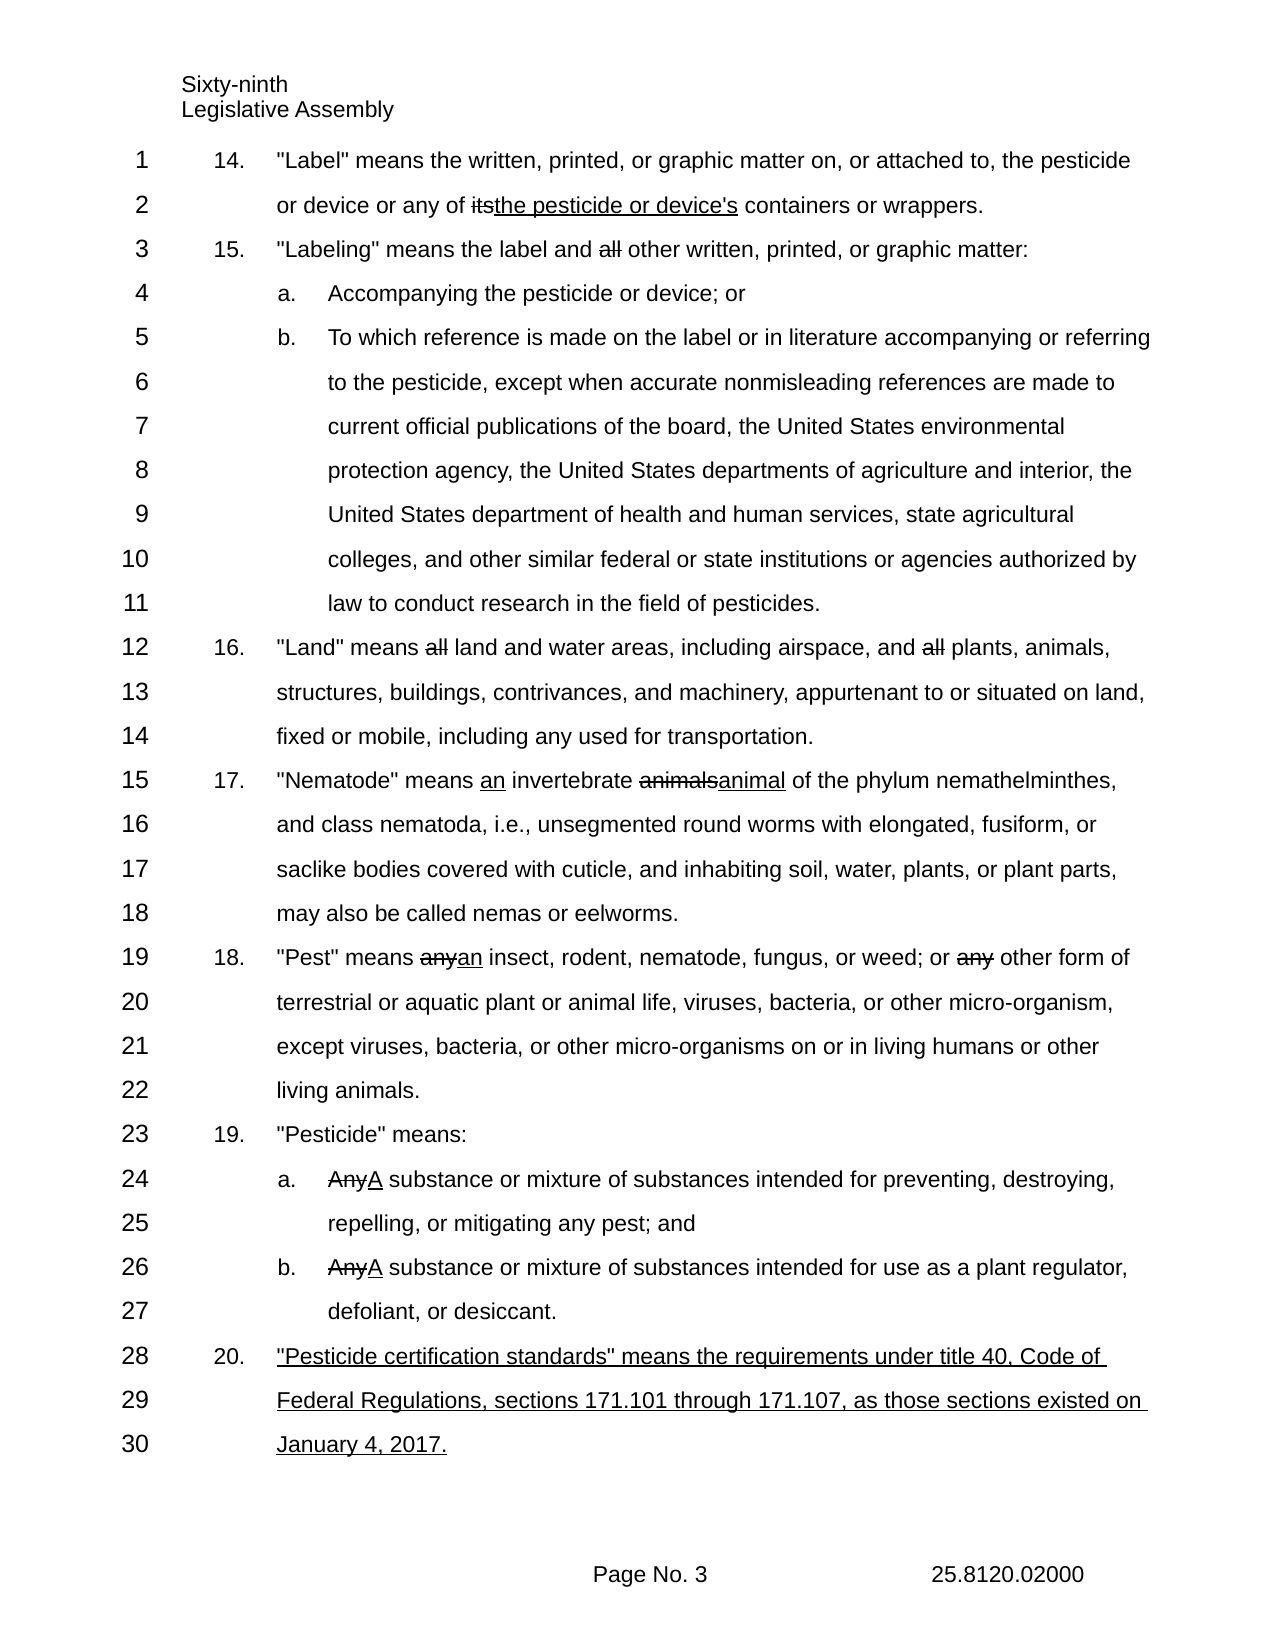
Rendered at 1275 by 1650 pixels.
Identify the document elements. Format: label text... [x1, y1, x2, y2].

text b. AnyA substance or mixture of substances intended for use as a plant regulator, defoliant, or desiccant. [181, 1240, 1154, 1329]
text 14. "Label" means the written, printed, or graphic matter on, or attached to, the pesticide or device or any of itsthe pesticide or device's containers or wrappers. [181, 133, 1154, 222]
text 20. "Pesticide certification standards" means the requirements under title 40, Code of Federal Regulations, sections 171.101 through 171.107, as those sections existed on January 4, 2017. [181, 1329, 1154, 1461]
text 15. "Labeling" means the label and all other written, printed, or graphic matter: [181, 222, 1154, 266]
text b. To which reference is made on the label or in literature accompanying or referring to the pesticide, except when accurate nonmisleading references are made to current official publications of the board, the United States environmental protection agency, the United States departments of agriculture and interior, the United States department of health and human services, state agricultural colleges, and other similar federal or state institutions or agencies authorized by law to conduct research in the field of pesticides. [181, 310, 1154, 620]
text 16. "Land" means all land and water areas, including airspace, and all plants, animals, structures, buildings, contrivances, and machinery, appurtenant to or situated on land, fixed or mobile, including any used for transportation. [181, 620, 1154, 753]
text 17. "Nematode" means an invertebrate animalsanimal of the phylum nemathelminthes, and class nematoda, i.e., unsegmented round worms with elongated, fusiform, or saclike bodies covered with cuticle, and inhabiting soil, water, plants, or plant parts, may also be called nemas or eelworms. [181, 753, 1154, 930]
text a. Accompanying the pesticide or device; or [181, 266, 1154, 310]
text 19. "Pesticide" means: [181, 1107, 1154, 1152]
text 18. "Pest" means anyan insect, rodent, nematode, fungus, or weed; or any other form of terrestrial or aquatic plant or animal life, viruses, bacteria, or other micro‑organism, except viruses, bacteria, or other micro‑organisms on or in living humans or other living animals. [181, 930, 1154, 1107]
text a. AnyA substance or mixture of substances intended for preventing, destroying, repelling, or mitigating any pest; and [181, 1152, 1154, 1240]
